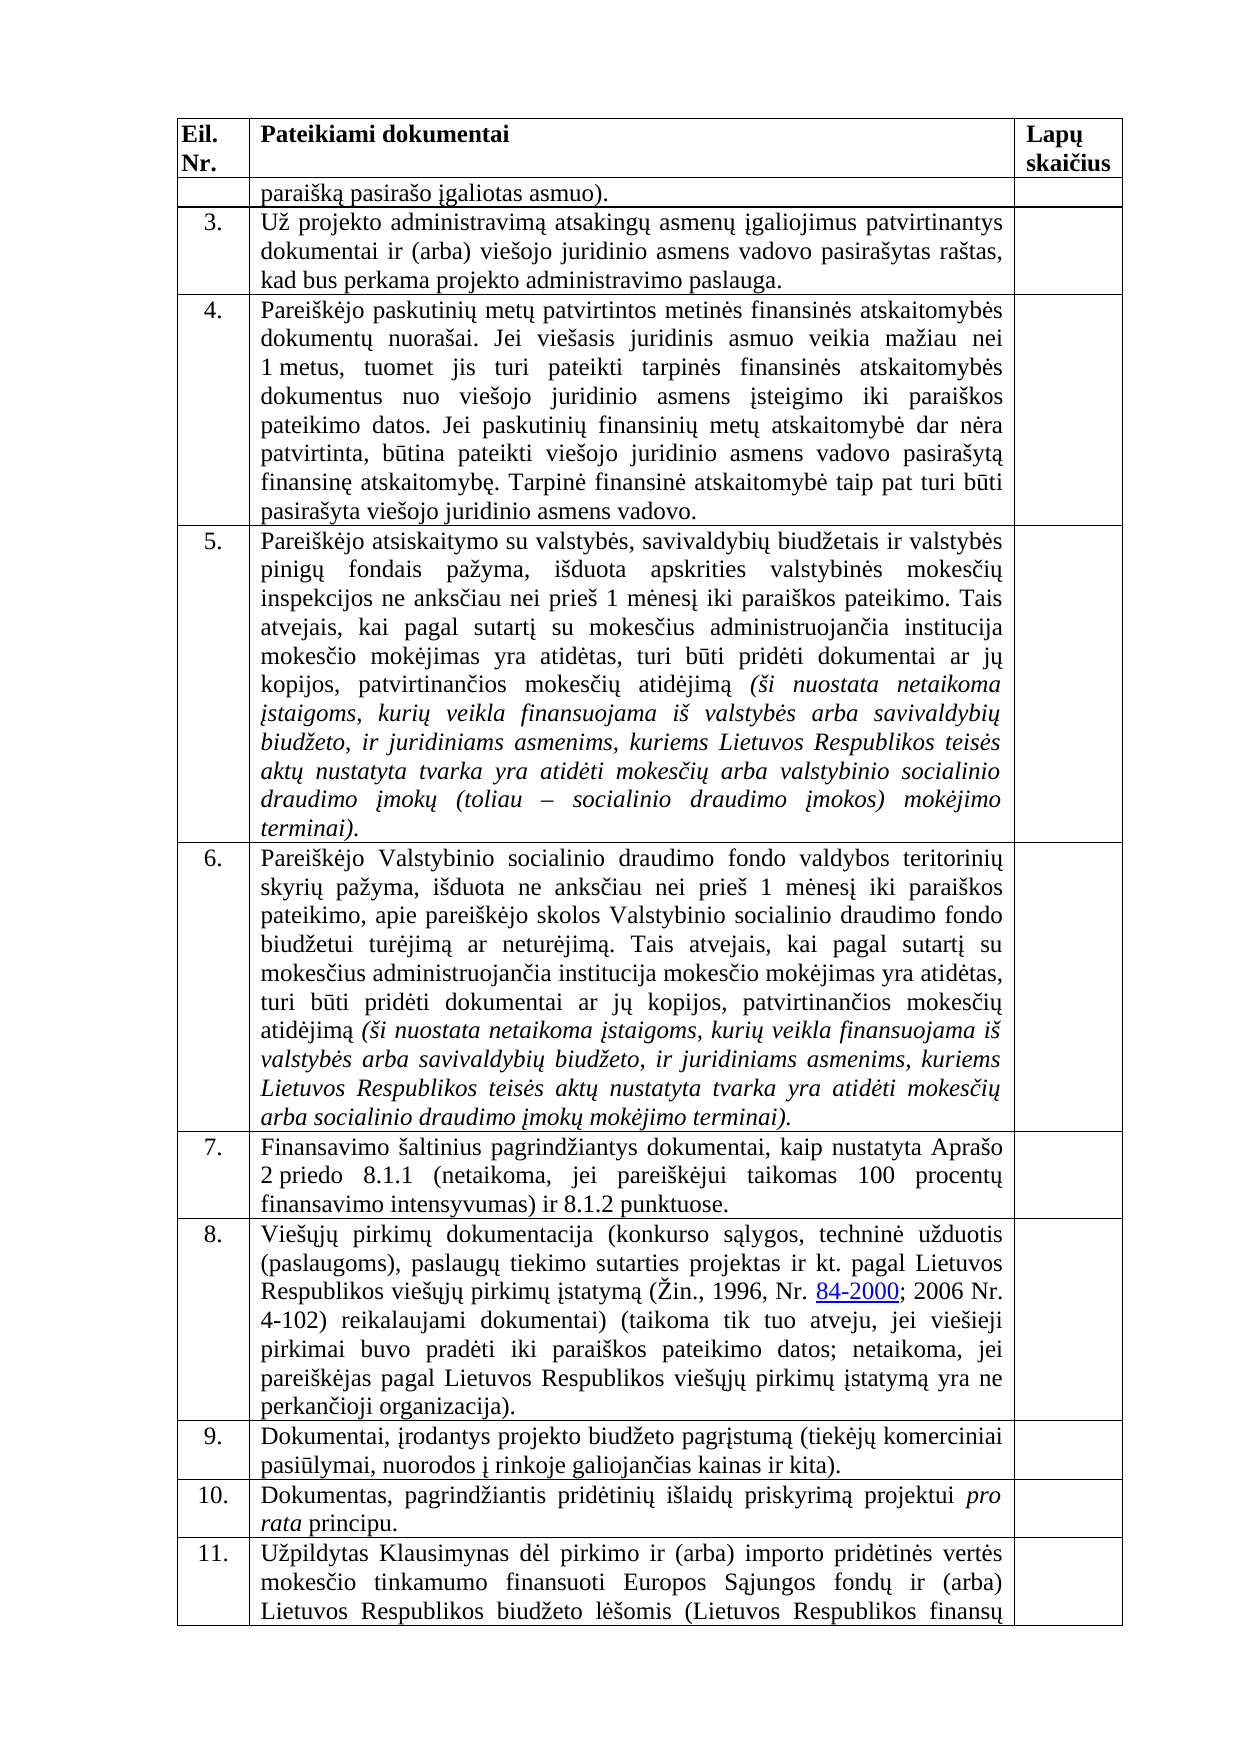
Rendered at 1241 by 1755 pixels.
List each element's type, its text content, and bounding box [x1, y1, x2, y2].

table_cell Pareiškėjo paskutinių metų patvirtintos metinės finansinės atskaitomybės dokumentų nuorašai. Jei viešasis juridinis asmuo veikia mažiau nei 1 metus, tuomet jis turi pateikti tarpinės finansinės atskaitomybės dokumentus nuo viešojo juridinio asmens įsteigimo iki paraiškos pateikimo datos. Jei paskutinių finansinių metų atskaitomybė dar nėra patvirtinta, būtina pateikti viešojo juridinio asmens vadovo pasirašytą finansinę atskaitomybę. Tarpinė finansinė atskaitomybė taip pat turi būti pasirašyta viešojo juridinio asmens vadovo. [250, 295, 1014, 525]
table_cell 7. [178, 1132, 249, 1218]
table_cell 8. [178, 1219, 249, 1420]
table_cell [178, 178, 249, 206]
table_cell Dokumentas, pagrindžiantis pridėtinių išlaidų priskyrimą projektui pro rata principu. [250, 1480, 1014, 1537]
table_cell [1015, 295, 1122, 525]
table_cell [1015, 1480, 1122, 1537]
table_cell 10. [178, 1480, 249, 1537]
table_cell Užpildytas Klausimynas dėl pirkimo ir (arba) importo pridėtinės vertės mokesčio tinkamumo finansuoti Europos Sąjungos fondų ir (arba) Lietuvos Respublikos biudžeto lėšomis (Lietuvos Respublikos finansų [250, 1538, 1014, 1624]
table_header Eil. Nr. [178, 119, 249, 177]
table_cell 5. [178, 526, 249, 842]
table_cell paraišką pasirašo įgaliotas asmuo). [250, 178, 1014, 206]
table_cell Pareiškėjo atsiskaitymo su valstybės, savivaldybių biudžetais ir valstybės pinigų fondais pažyma, išduota apskrities valstybinės mokesčių inspekcijos ne anksčiau nei prieš 1 mėnesį iki paraiškos pateikimo. Tais atvejais, kai pagal sutartį su mokesčius administruojančia institucija mokesčio mokėjimas yra atidėtas, turi būti pridėti dokumentai ar jų kopijos, patvirtinančios mokesčių atidėjimą (ši nuostata netaikoma įstaigoms, kurių veikla finansuojama iš valstybės arba savivaldybių biudžeto, ir juridiniams asmenims, kuriems Lietuvos Respublikos teisės aktų nustatyta tvarka yra atidėti mokesčių arba valstybinio socialinio draudimo įmokų (toliau – socialinio draudimo įmokos) mokėjimo terminai). [250, 526, 1014, 842]
table_cell 6. [178, 843, 249, 1131]
table_cell [1015, 1132, 1122, 1218]
table_header Pateikiami dokumentai [250, 119, 1014, 177]
table_cell Už projekto administravimą atsakingų asmenų įgaliojimus patvirtinantys dokumentai ir (arba) viešojo juridinio asmens vadovo pasirašytas raštas, kad bus perkama projekto administravimo paslauga. [250, 208, 1014, 294]
table_cell 11. [178, 1538, 249, 1624]
table_cell 4. [178, 295, 249, 525]
table_cell Dokumentai, įrodantys projekto biudžeto pagrįstumą (tiekėjų komerciniai pasiūlymai, nuorodos į rinkoje galiojančias kainas ir kita). [250, 1421, 1014, 1479]
table_cell [1015, 178, 1122, 206]
table_cell Finansavimo šaltinius pagrindžiantys dokumentai, kaip nustatyta Aprašo 2 priedo 8.1.1 (netaikoma, jei pareiškėjui taikomas 100 procentų finansavimo intensyvumas) ir 8.1.2 punktuose. [250, 1132, 1014, 1218]
table_cell [1015, 1538, 1122, 1624]
table_cell [1015, 1421, 1122, 1479]
table_cell 9. [178, 1421, 249, 1479]
table_cell [1015, 526, 1122, 842]
table_header Lapų skaičius [1015, 119, 1122, 177]
table_cell Viešųjų pirkimų dokumentacija (konkurso sąlygos, techninė užduotis (paslaugoms), paslaugų tiekimo sutarties projektas ir kt. pagal Lietuvos Respublikos viešųjų pirkimų įstatymą (Žin., 1996, Nr. 84-2000; 2006 Nr. 4-102) reikalaujami dokumentai) (taikoma tik tuo atveju, jei viešieji pirkimai buvo pradėti iki paraiškos pateikimo datos; netaikoma, jei pareiškėjas pagal Lietuvos Respublikos viešųjų pirkimų įstatymą yra ne perkančioji organizacija). [250, 1219, 1014, 1420]
table_cell Pareiškėjo Valstybinio socialinio draudimo fondo valdybos teritorinių skyrių pažyma, išduota ne anksčiau nei prieš 1 mėnesį iki paraiškos pateikimo, apie pareiškėjo skolos Valstybinio socialinio draudimo fondo biudžetui turėjimą ar neturėjimą. Tais atvejais, kai pagal sutartį su mokesčius administruojančia institucija mokesčio mokėjimas yra atidėtas, turi būti pridėti dokumentai ar jų kopijos, patvirtinančios mokesčių atidėjimą (ši nuostata netaikoma įstaigoms, kurių veikla finansuojama iš valstybės arba savivaldybių biudžeto, ir juridiniams asmenims, kuriems Lietuvos Respublikos teisės aktų nustatyta tvarka yra atidėti mokesčių arba socialinio draudimo įmokų mokėjimo terminai). [250, 843, 1014, 1131]
table_cell [1015, 1219, 1122, 1420]
table_cell [1015, 208, 1122, 294]
table_cell [1015, 843, 1122, 1131]
table_cell 3. [178, 208, 249, 294]
